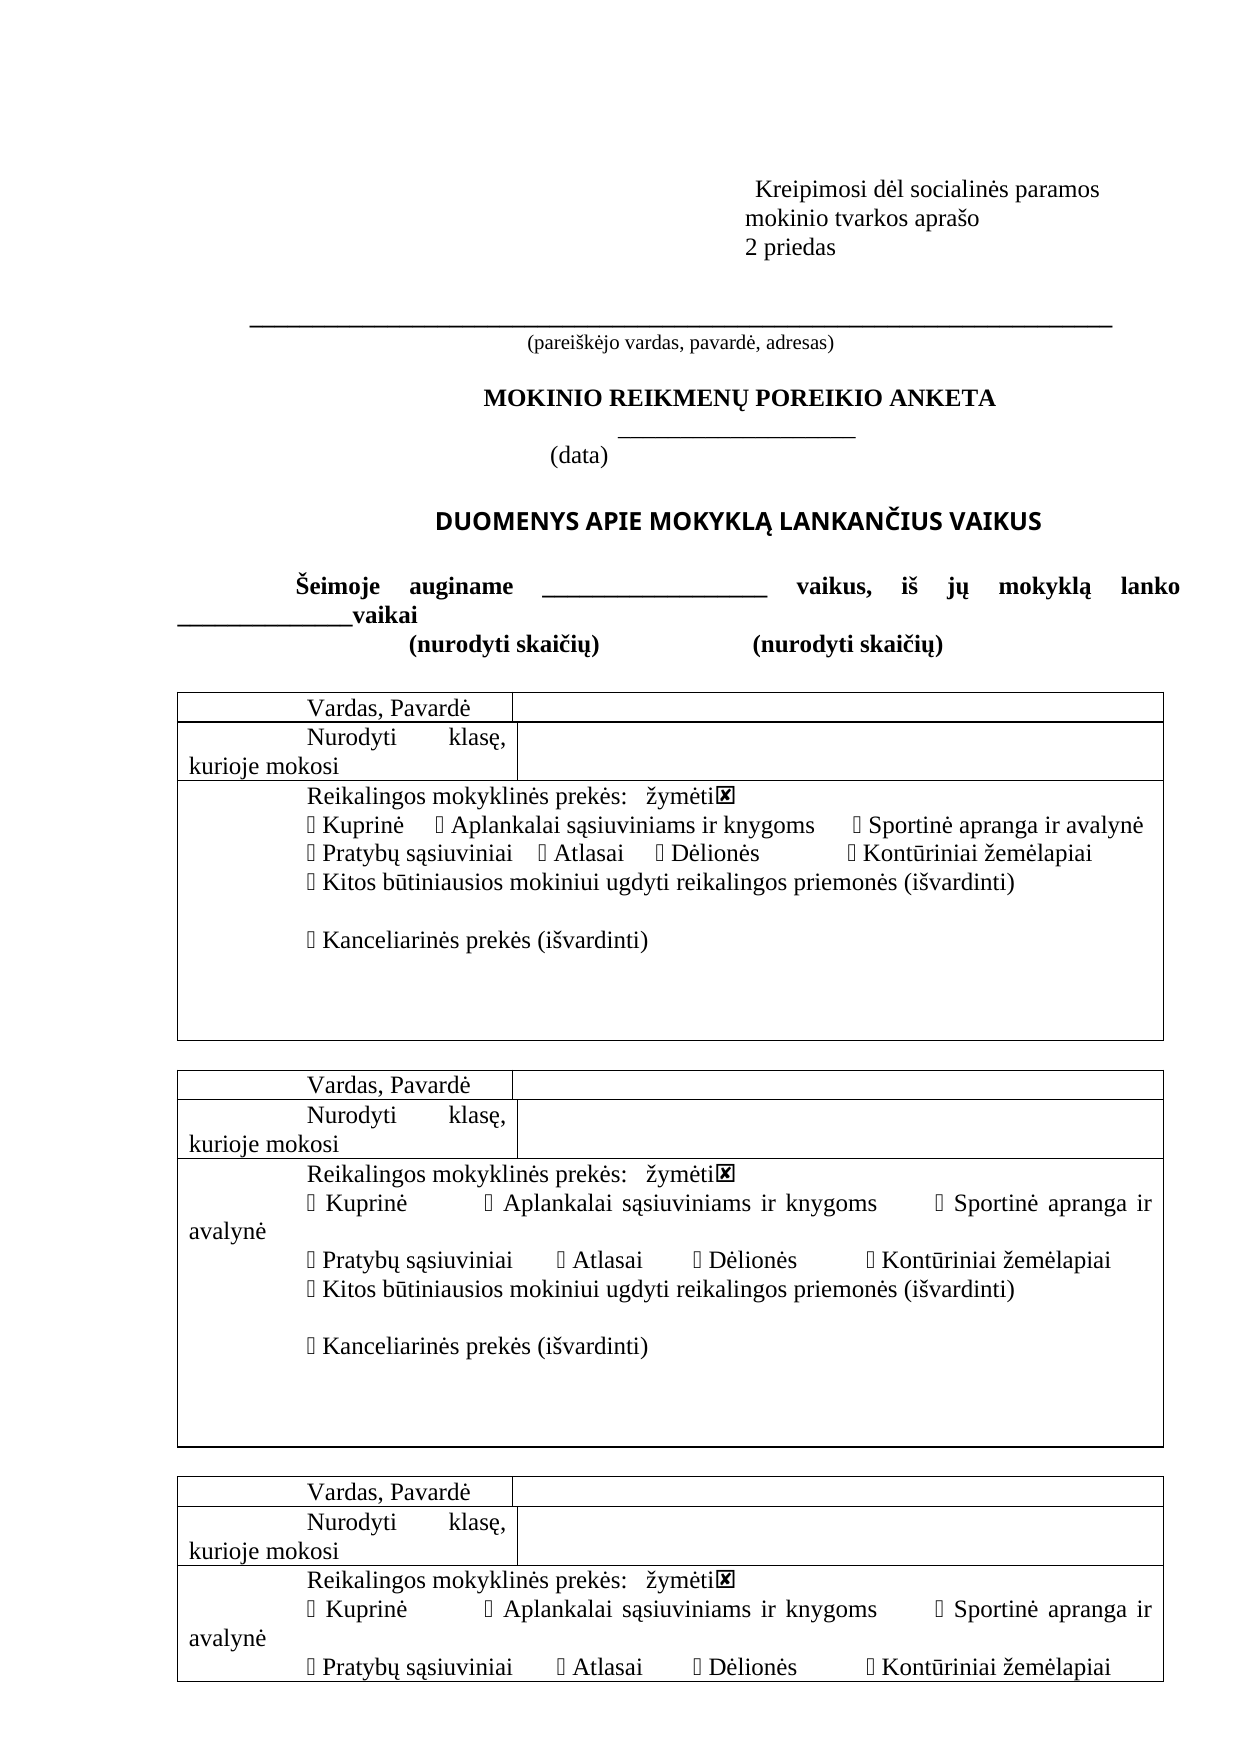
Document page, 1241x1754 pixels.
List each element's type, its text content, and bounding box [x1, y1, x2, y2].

table_header [513, 1071, 1163, 1099]
table_cell Nurodyti klasę, kurioje mokosi [178, 1507, 517, 1564]
table_cell [518, 1100, 1163, 1158]
table_header [513, 1477, 1163, 1506]
table_cell Reikalingos mokyklinės prekės: žymėti  Kuprinė  Aplankalai sąsiuviniams ir knygoms  Sportinė apranga ir avalynė  Pratybų sąsiuviniai  Atlasai  Dėlionės  Kontūriniai žemėlapiai  Kitos būtiniausios mokiniui ugdyti reikalingos priemonės (išvardinti)  Kanceliarinės prekės (išvardinti) [178, 1159, 1163, 1446]
text _____________________________________________________________________ [177, 301, 1184, 330]
table_header Vardas, Pavardė [178, 693, 512, 721]
text (pareiškėjo vardas, pavardė, adresas) [177, 330, 1184, 354]
table_header [513, 693, 1163, 721]
table_cell Reikalingos mokyklinės prekės: žymėti  Kuprinė  Aplankalai sąsiuviniams ir knygoms  Sportinė apranga ir avalynė  Pratybų sąsiuviniai  Atlasai  Dėlionės  Kontūriniai žemėlapiai [178, 1566, 1163, 1681]
text Kreipimosi dėl socialinės paramos [753, 174, 1184, 203]
text 2 priedas [745, 232, 1184, 261]
text (nurodyti skaičių) (nurodyti skaičių) [177, 629, 1181, 658]
table_header Vardas, Pavardė [178, 1477, 512, 1506]
text mokinio tvarkos aprašo [745, 203, 1184, 232]
table_cell [518, 723, 1163, 780]
table_cell [518, 1507, 1163, 1564]
text (data) [312, 440, 1184, 469]
text MOKINIO REIKMENŲ POREIKIO ANKETA [177, 383, 1184, 412]
table_cell Nurodyti klasę, kurioje mokosi [178, 1100, 517, 1158]
table_cell Reikalingos mokyklinės prekės: žymėti  Kuprinė  Aplankalai sąsiuviniams ir knygoms  Sportinė apranga ir avalynė  Pratybų sąsiuviniai  Atlasai  Dėlionės  Kontūriniai žemėlapiai  Kitos būtiniausios mokiniui ugdyti reikalingos priemonės (išvardinti)  Kanceliarinės prekės (išvardinti) [178, 781, 1163, 1040]
text Šeimoje auginame __________________ vaikus, iš jų mokyklą lanko ______________vaikai [177, 571, 1181, 629]
table_cell Nurodyti klasę, kurioje mokosi [178, 723, 517, 780]
text DUOMENYS APIE MOKYKLĄ LANKANČIUS VAIKUS [177, 503, 1181, 537]
text ___________________ [177, 412, 1184, 440]
table_header Vardas, Pavardė [178, 1071, 512, 1099]
